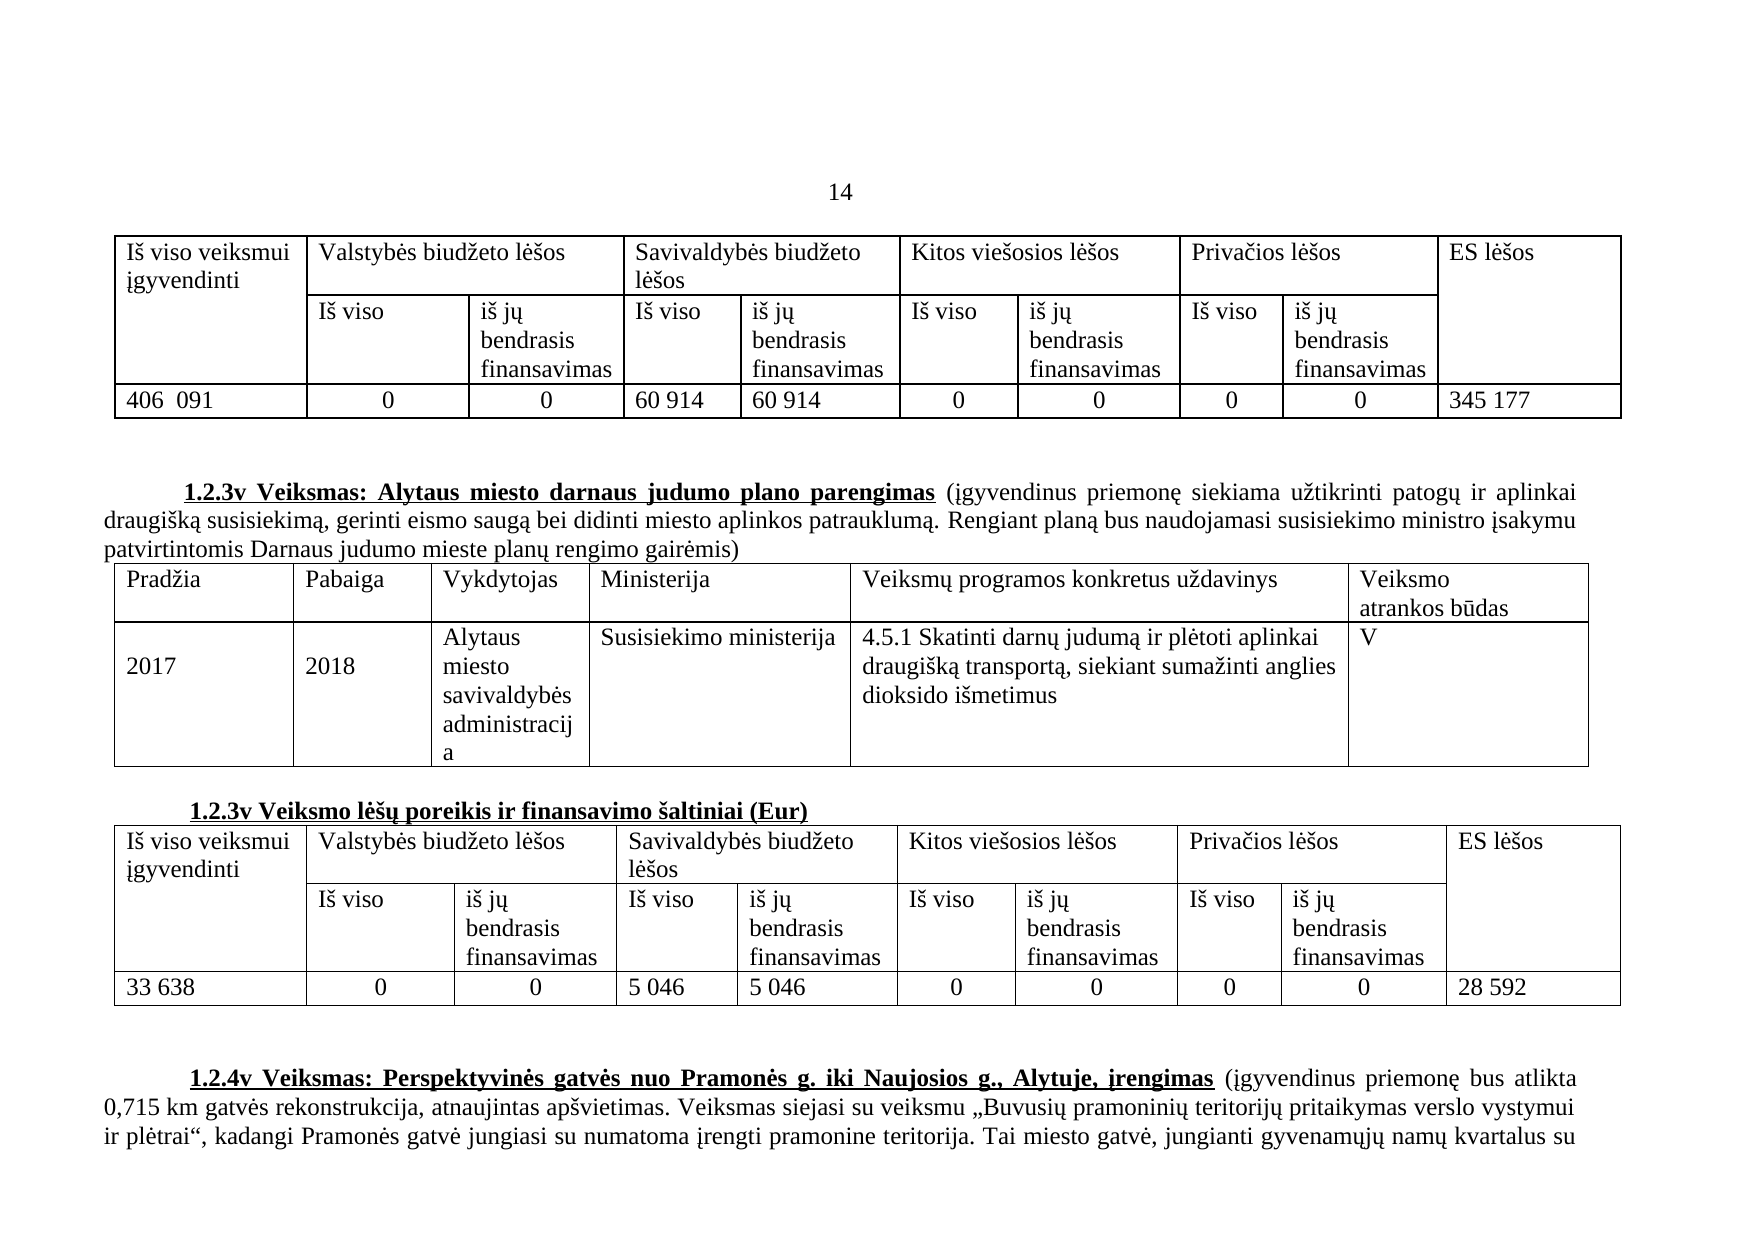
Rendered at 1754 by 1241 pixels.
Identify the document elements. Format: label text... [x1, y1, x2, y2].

table_cell 0 [898, 972, 1015, 1005]
table_cell Iš viso [898, 884, 1015, 971]
table_header ES lėšos [1439, 237, 1620, 383]
table_cell 5 046 [617, 972, 737, 1005]
table_header Iš viso veiksmui įgyvendinti [115, 826, 306, 971]
table_header Pradžia [115, 564, 293, 621]
table_cell 4.5.1 Skatinti darnų judumą ir plėtoti aplinkai draugišką transportą, siekiant sumažinti anglies dioksido išmetimus [851, 623, 1348, 766]
table_header Vykdytojas [432, 564, 589, 621]
table_cell V [1349, 623, 1588, 766]
table_cell 2017 [115, 623, 293, 766]
table_cell iš jų bendrasis finansavimas [1019, 296, 1179, 383]
table_header Valstybės biudžeto lėšos [307, 826, 616, 883]
table_cell 0 [455, 972, 616, 1005]
table_cell 0 [901, 385, 1017, 417]
table_cell 0 [1016, 972, 1177, 1005]
table_cell 345 177 [1439, 385, 1620, 417]
table_cell 0 [1284, 385, 1437, 417]
table_cell 2018 [294, 623, 431, 766]
table_cell Iš viso [901, 296, 1017, 383]
table_cell Iš viso [1181, 296, 1282, 383]
table_cell 5 046 [738, 972, 897, 1005]
table_cell 0 [1181, 385, 1282, 417]
table_cell 60 914 [742, 385, 899, 417]
table_header Savivaldybės biudžeto lėšos [625, 237, 899, 294]
table_cell iš jų bendrasis finansavimas [742, 296, 899, 383]
text 1.2.3v Veiksmo lėšų poreikis ir finansavimo šaltiniai (Eur) [103, 796, 1577, 825]
table_cell 0 [1282, 972, 1446, 1005]
table_cell 60 914 [625, 385, 740, 417]
table_header ES lėšos [1447, 826, 1620, 971]
table_cell 0 [307, 972, 454, 1005]
table_header Savivaldybės biudžeto lėšos [617, 826, 897, 883]
table_header Privačios lėšos [1178, 826, 1446, 883]
table_header Pabaiga [294, 564, 431, 621]
table_cell iš jų bendrasis finansavimas [455, 884, 616, 971]
table_cell iš jų bendrasis finansavimas [1284, 296, 1437, 383]
table_cell 28 592 [1447, 972, 1620, 1005]
table_header Privačios lėšos [1181, 237, 1437, 294]
table_header Valstybės biudžeto lėšos [308, 237, 623, 294]
table_cell Iš viso [617, 884, 737, 971]
table_cell Iš viso [625, 296, 740, 383]
table_header Kitos viešosios lėšos [901, 237, 1179, 294]
text 1.2.4v Veiksmas: Perspektyvinės gatvės nuo Pramonės g. iki Naujosios g., Alytuje, įrengimas (įgyvendinus priemonę bus atlikta 0,715 km gatvės rekonstrukcija, atnaujintas apšvietimas. Veiksmas siejasi su veiksmu „Buvusių pramoninių teritorijų pritaikymas verslo vystymui ir plėtrai“, kadangi Pramonės gatvė jungiasi su numatoma įrengti pramonine teritorija. Tai miesto gatvė, jungianti gyvenamųjų namų kvartalus su [103, 1063, 1577, 1150]
table_header Ministerija [590, 564, 850, 621]
table_cell Iš viso [307, 884, 454, 971]
text 1.2.3v Veiksmas: Alytaus miesto darnaus judumo plano parengimas (įgyvendinus priemonę siekiama užtikrinti patogų ir aplinkai draugišką susisiekimą, gerinti eismo saugą bei didinti miesto aplinkos patrauklumą. Rengiant planą bus naudojamasi susisiekimo ministro įsakymu patvirtintomis Darnaus judumo mieste planų rengimo gairėmis) [103, 477, 1577, 563]
table_header Kitos viešosios lėšos [898, 826, 1177, 883]
table_cell 406 091 [116, 385, 306, 417]
table_cell 0 [470, 385, 623, 417]
table_cell 0 [308, 385, 468, 417]
table_cell 33 638 [115, 972, 306, 1005]
table_cell Iš viso [308, 296, 468, 383]
table_cell iš jų bendrasis finansavimas [738, 884, 897, 971]
table_header Veiksmo atrankos būdas [1349, 564, 1588, 621]
table_cell Iš viso [1178, 884, 1281, 971]
table_cell Alytaus miesto savivaldybės administracija [432, 623, 589, 766]
table_cell 0 [1019, 385, 1179, 417]
table_cell iš jų bendrasis finansavimas [470, 296, 623, 383]
table_cell 0 [1178, 972, 1281, 1005]
table_cell Susisiekimo ministerija [590, 623, 850, 766]
table_cell iš jų bendrasis finansavimas [1016, 884, 1177, 971]
table_cell iš jų bendrasis finansavimas [1282, 884, 1446, 971]
table_header Iš viso veiksmui įgyvendinti [116, 237, 306, 383]
table_header Veiksmų programos konkretus uždavinys [851, 564, 1348, 621]
